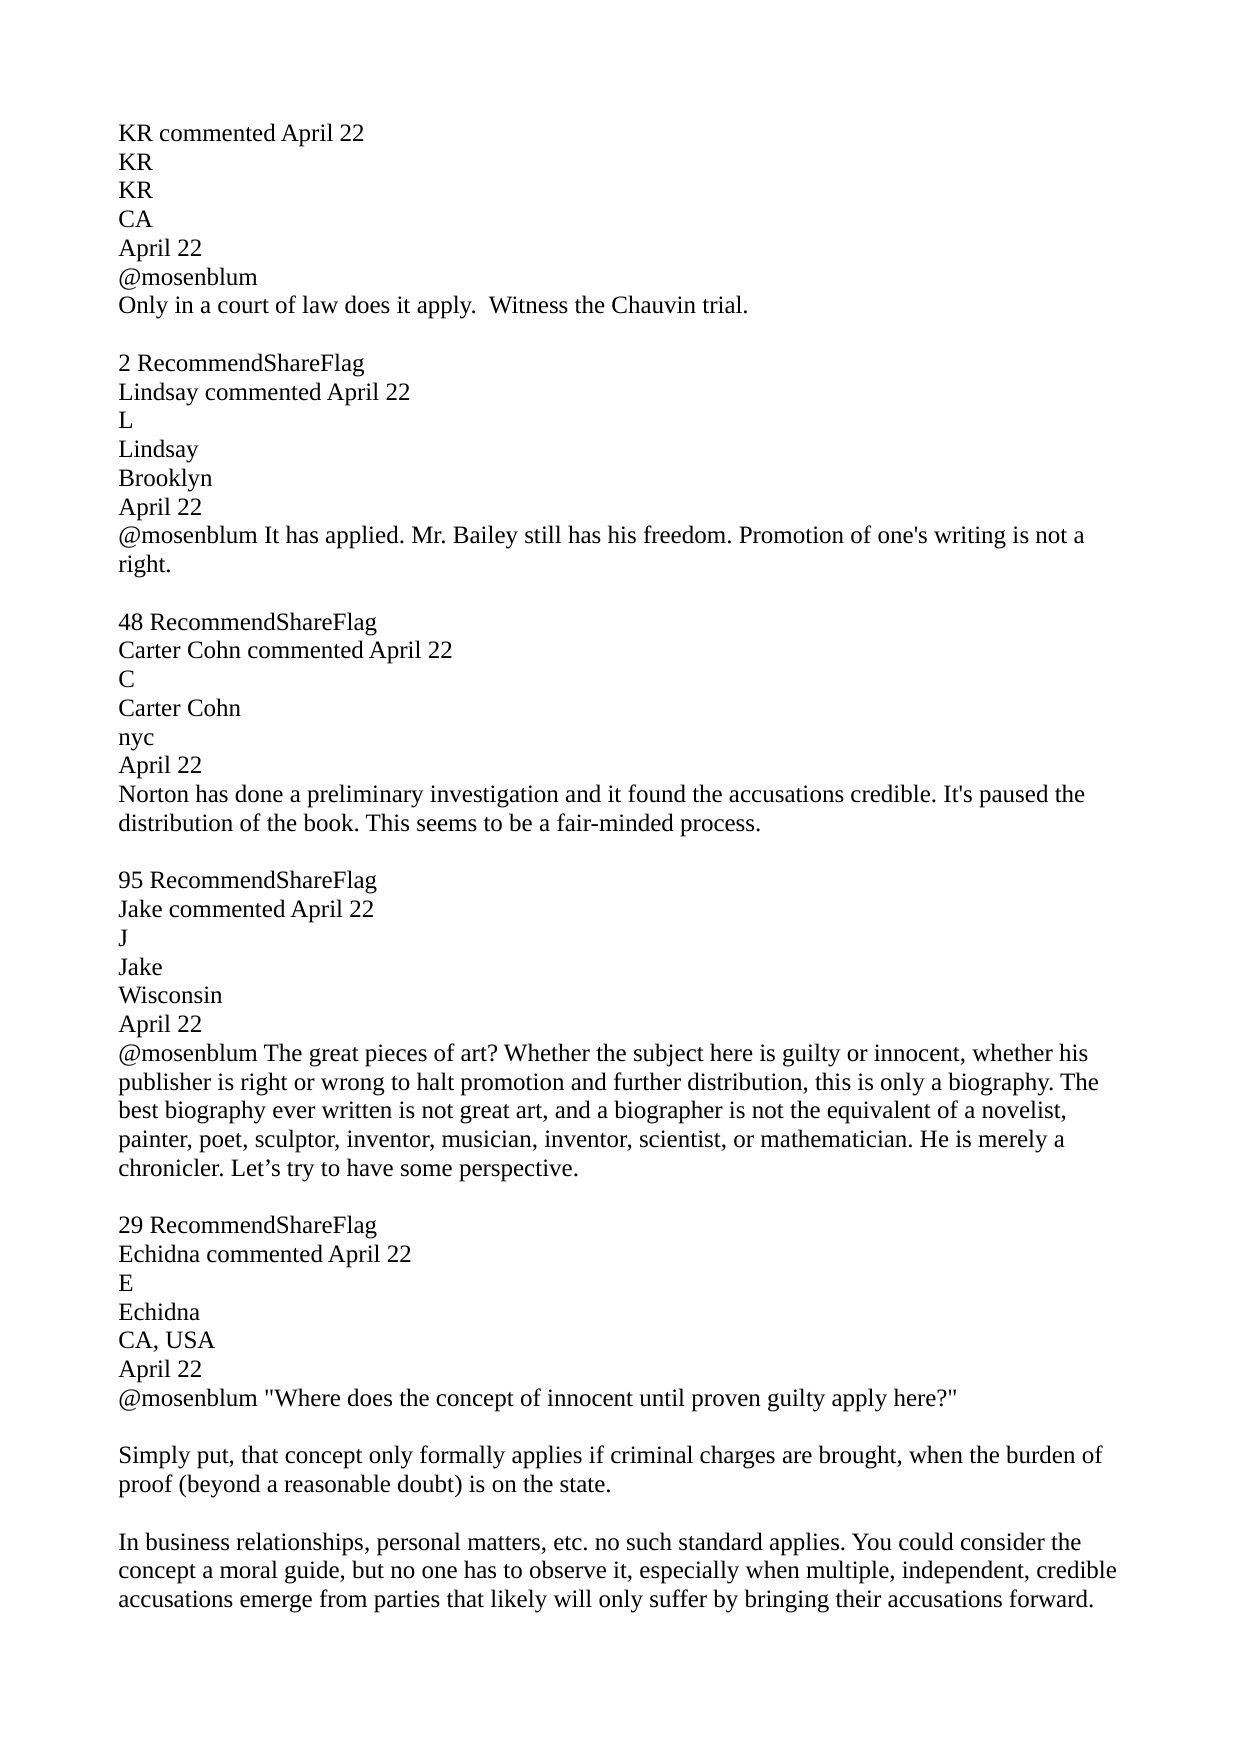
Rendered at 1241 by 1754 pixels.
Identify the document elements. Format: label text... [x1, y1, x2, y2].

text KR [118, 176, 1122, 204]
text 2 RecommendShareFlag [118, 348, 1122, 377]
text Carter Cohn commented April 22 [118, 636, 1122, 664]
text Norton has done a preliminary investigation and it found the accusations credible. It's paused the distribution of the book. This seems to be a fair-minded process. [118, 779, 1122, 837]
text Wisconsin [118, 981, 1122, 1009]
text KR commented April 22 [118, 118, 1122, 147]
text Carter Cohn [118, 693, 1122, 722]
text CA [118, 204, 1122, 233]
text C [118, 664, 1122, 693]
text Jake [118, 952, 1122, 981]
text April 22 [118, 492, 1122, 521]
text L [118, 406, 1122, 434]
text Brooklyn [118, 463, 1122, 492]
text Echidna [118, 1297, 1122, 1326]
text KR [118, 147, 1122, 176]
text April 22 [118, 751, 1122, 779]
text 29 RecommendShareFlag [118, 1211, 1122, 1239]
text 48 RecommendShareFlag [118, 607, 1122, 636]
text E [118, 1268, 1122, 1297]
text April 22 [118, 1009, 1122, 1038]
text nyc [118, 722, 1122, 751]
text April 22 [118, 233, 1122, 262]
text @mosenblum The great pieces of art? Whether the subject here is guilty or innocent, whether his publisher is right or wrong to halt promotion and further distribution, this is only a biography. The best biography ever written is not great art, and a biographer is not the equivalent of a novelist, painter, poet, sculptor, inventor, musician, inventor, scientist, or mathematician. He is merely a chronicler. Let’s try to have some perspective. [118, 1038, 1122, 1182]
text Echidna commented April 22 [118, 1239, 1122, 1268]
text @mosenblum [118, 262, 1122, 291]
text Simply put, that concept only formally applies if criminal charges are brought, when the burden of proof (beyond a reasonable doubt) is on the state. [118, 1441, 1122, 1498]
text @mosenblum It has applied. Mr. Bailey still has his freedom. Promotion of one's writing is not a right. [118, 521, 1122, 578]
text 95 RecommendShareFlag [118, 866, 1122, 894]
text April 22 [118, 1354, 1122, 1383]
text Jake commented April 22 [118, 894, 1122, 923]
text @mosenblum "Where does the concept of innocent until proven guilty apply here?" [118, 1383, 1122, 1412]
text Only in a court of law does it apply. Witness the Chauvin trial. [118, 291, 1122, 319]
text CA, USA [118, 1326, 1122, 1354]
text In business relationships, personal matters, etc. no such standard applies. You could consider the concept a moral guide, but no one has to observe it, especially when multiple, independent, credible accusations emerge from parties that likely will only suffer by bringing their accusations forward. [118, 1527, 1122, 1613]
text J [118, 923, 1122, 952]
text Lindsay commented April 22 [118, 377, 1122, 406]
text Lindsay [118, 434, 1122, 463]
